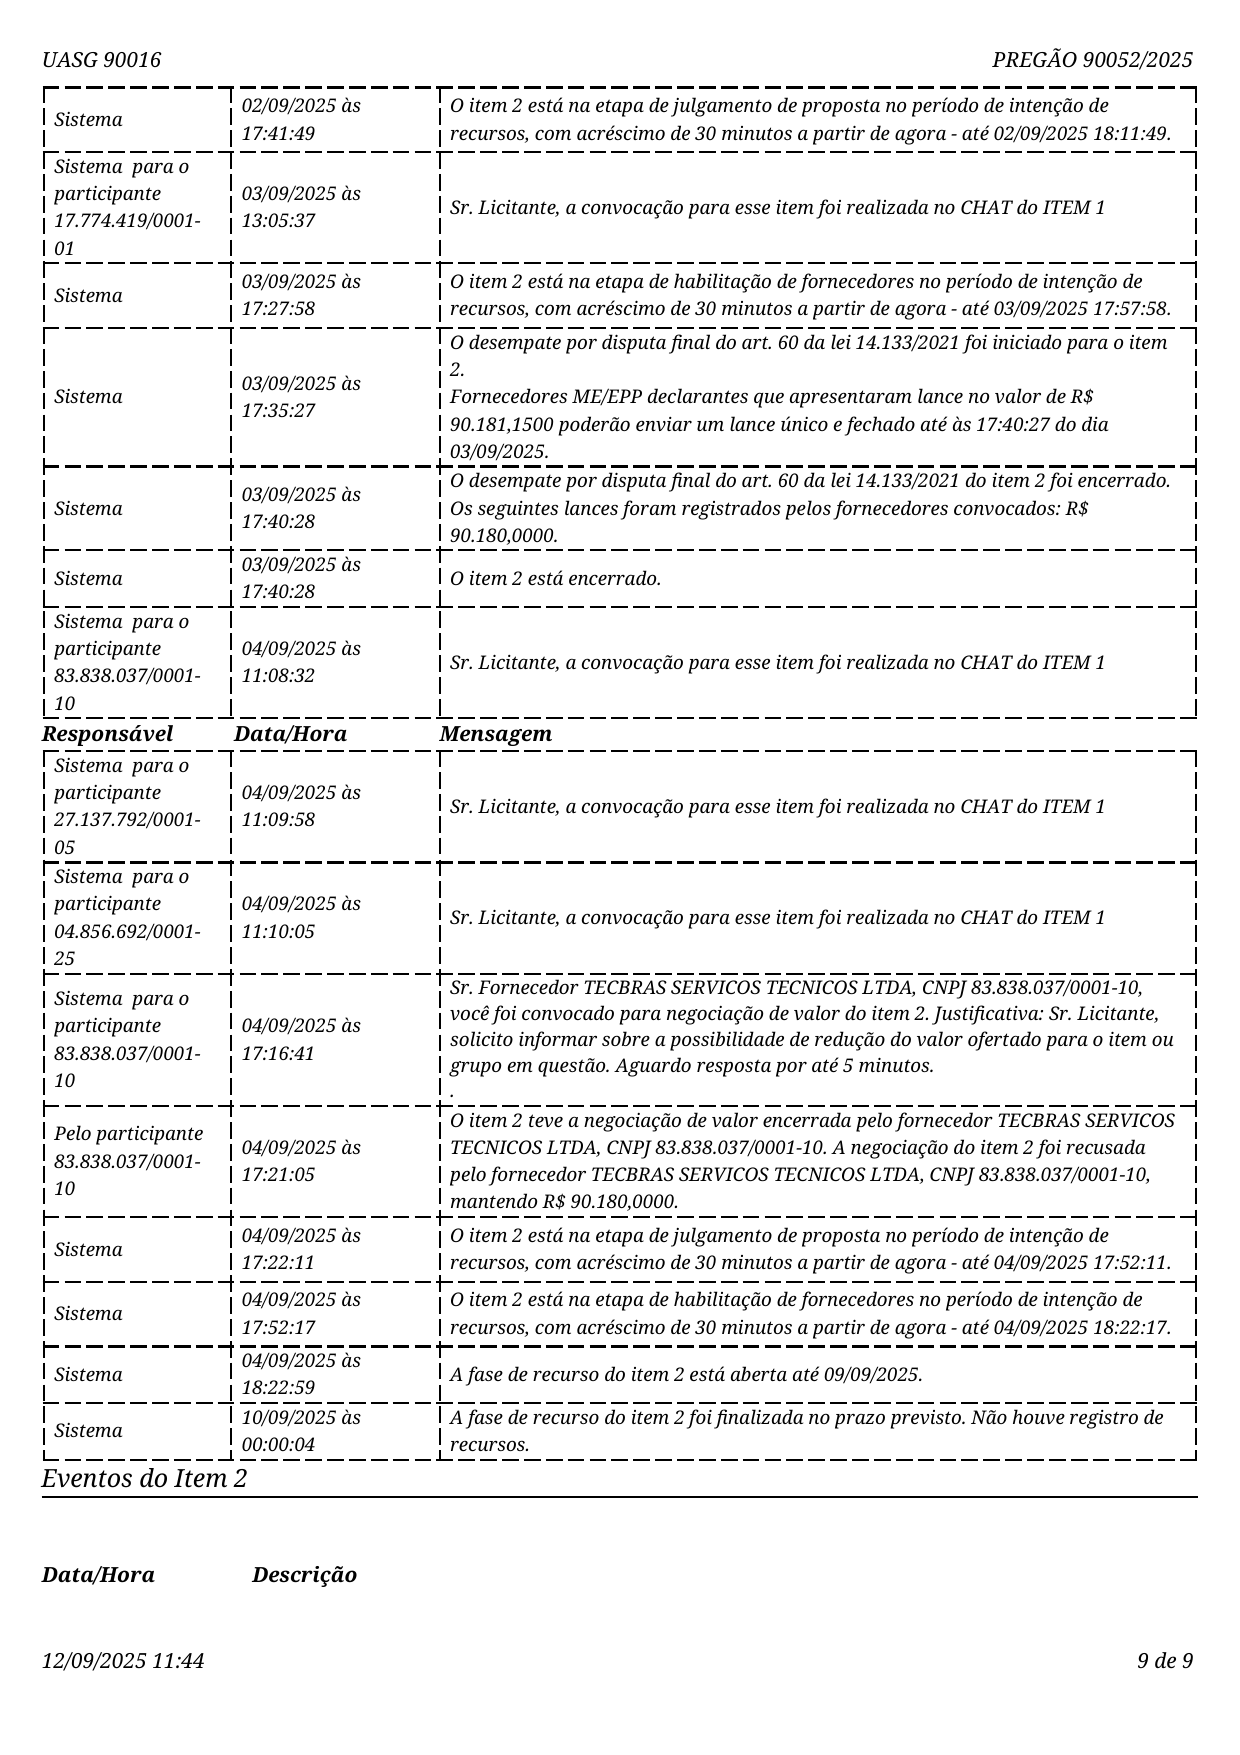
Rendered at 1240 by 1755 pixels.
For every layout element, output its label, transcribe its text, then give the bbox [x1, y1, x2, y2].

table_cell Sistema para o participante 83.838.037/0001-10 [44, 606, 231, 717]
table_cell 03/09/2025 às 17:35:27 [231, 327, 439, 465]
table_cell O item 2 teve a negociação de valor encerrada pelo fornecedor TECBRAS SERVICOS TECNICOS LTDA, CNPJ 83.838.037/0001-10. A negociação do item 2 foi recusada pelo fornecedor TECBRAS SERVICOS TECNICOS LTDA, CNPJ 83.838.037/0001-10, mantendo R$ 90.180,0000. [440, 1105, 1196, 1216]
table_cell O desempate por disputa final do art. 60 da lei 14.133/2021 do item 2 foi encerrado. Os seguintes lances foram registrados pelos fornecedores convocados: R$ 90.180,0000. [440, 465, 1196, 549]
table_cell O desempate por disputa final do art. 60 da lei 14.133/2021 foi iniciado para o item 2. Fornecedores ME/EPP declarantes que apresentaram lance no valor de R$ 90.181,1500 poderão enviar um lance único e fechado até às 17:40:27 do dia 03/09/2025. [440, 327, 1196, 465]
subtitle Eventos do Item 2 [41, 1461, 1196, 1495]
table_cell 04/09/2025 às 17:21:05 [231, 1105, 439, 1216]
table_cell 03/09/2025 às 17:40:28 [231, 465, 439, 549]
table_cell Sistema [44, 262, 231, 327]
text Responsável Data/Hora Mensagem [42, 719, 1196, 748]
table_cell Sr. Licitante, a convocação para esse item foi realizada no CHAT do ITEM 1 [440, 151, 1196, 262]
table_cell Sistema para o participante 17.774.419/0001-01 [44, 151, 231, 262]
table_cell 04/09/2025 às 18:22:59 [231, 1345, 439, 1402]
table_header Sistema para o participante 27.137.792/0001-05 [44, 750, 231, 861]
table_cell O item 2 está na etapa de habilitação de fornecedores no período de intenção de recursos, com acréscimo de 30 minutos a partir de agora - até 04/09/2025 18:22:17. [440, 1281, 1196, 1345]
table_cell Sistema [44, 1281, 231, 1345]
table_cell 04/09/2025 às 17:22:11 [231, 1216, 439, 1281]
table_cell 04/09/2025 às 17:52:17 [231, 1281, 439, 1345]
table_cell Sr. Fornecedor TECBRAS SERVICOS TECNICOS LTDA, CNPJ 83.838.037/0001-10, você foi convocado para negociação de valor do item 2. Justificativa: Sr. Licitante, solicito informar sobre a possibilidade de redução do valor ofertado para o item ou grupo em questão. Aguardo resposta por até 5 minutos. . [440, 973, 1196, 1105]
table_cell Sistema [44, 86, 231, 151]
table_cell Sistema [44, 1345, 231, 1402]
table_cell 10/09/2025 às 00:00:04 [231, 1402, 439, 1459]
table_cell A fase de recurso do item 2 foi finalizada no prazo previsto. Não houve registro de recursos. [440, 1402, 1196, 1459]
text Data/Hora Descrição [42, 1560, 1196, 1589]
table_header 04/09/2025 às 11:09:58 [231, 750, 439, 861]
table_cell 04/09/2025 às 11:08:32 [231, 606, 439, 717]
table_header Sr. Licitante, a convocação para esse item foi realizada no CHAT do ITEM 1 [440, 750, 1196, 861]
table_cell O item 2 está na etapa de julgamento de proposta no período de intenção de recursos, com acréscimo de 30 minutos a partir de agora - até 04/09/2025 17:52:11. [440, 1216, 1196, 1281]
table_cell Sistema [44, 327, 231, 465]
table_cell O item 2 está na etapa de habilitação de fornecedores no período de intenção de recursos, com acréscimo de 30 minutos a partir de agora - até 03/09/2025 17:57:58. [440, 262, 1196, 327]
table_cell Pelo participante 83.838.037/0001-10 [44, 1105, 231, 1216]
table_cell Sr. Licitante, a convocação para esse item foi realizada no CHAT do ITEM 1 [440, 861, 1196, 973]
table_cell Sistema para o participante 83.838.037/0001-10 [44, 973, 231, 1105]
table_cell Sistema para o participante 04.856.692/0001-25 [44, 861, 231, 973]
table_cell O item 2 está encerrado. [440, 549, 1196, 606]
table_cell O item 2 está na etapa de julgamento de proposta no período de intenção de recursos, com acréscimo de 30 minutos a partir de agora - até 02/09/2025 18:11:49. [440, 86, 1196, 151]
table_cell 03/09/2025 às 17:27:58 [231, 262, 439, 327]
table_cell 03/09/2025 às 13:05:37 [231, 151, 439, 262]
table_cell Sistema [44, 549, 231, 606]
table_cell Sr. Licitante, a convocação para esse item foi realizada no CHAT do ITEM 1 [440, 606, 1196, 717]
table_cell Sistema [44, 465, 231, 549]
table_cell Sistema [44, 1216, 231, 1281]
table_cell Sistema [44, 1402, 231, 1459]
table_cell 03/09/2025 às 17:40:28 [231, 549, 439, 606]
table_cell 02/09/2025 às 17:41:49 [231, 86, 439, 151]
table_cell A fase de recurso do item 2 está aberta até 09/09/2025. [440, 1345, 1196, 1402]
table_cell 04/09/2025 às 11:10:05 [231, 861, 439, 973]
table_cell 04/09/2025 às 17:16:41 [231, 973, 439, 1105]
